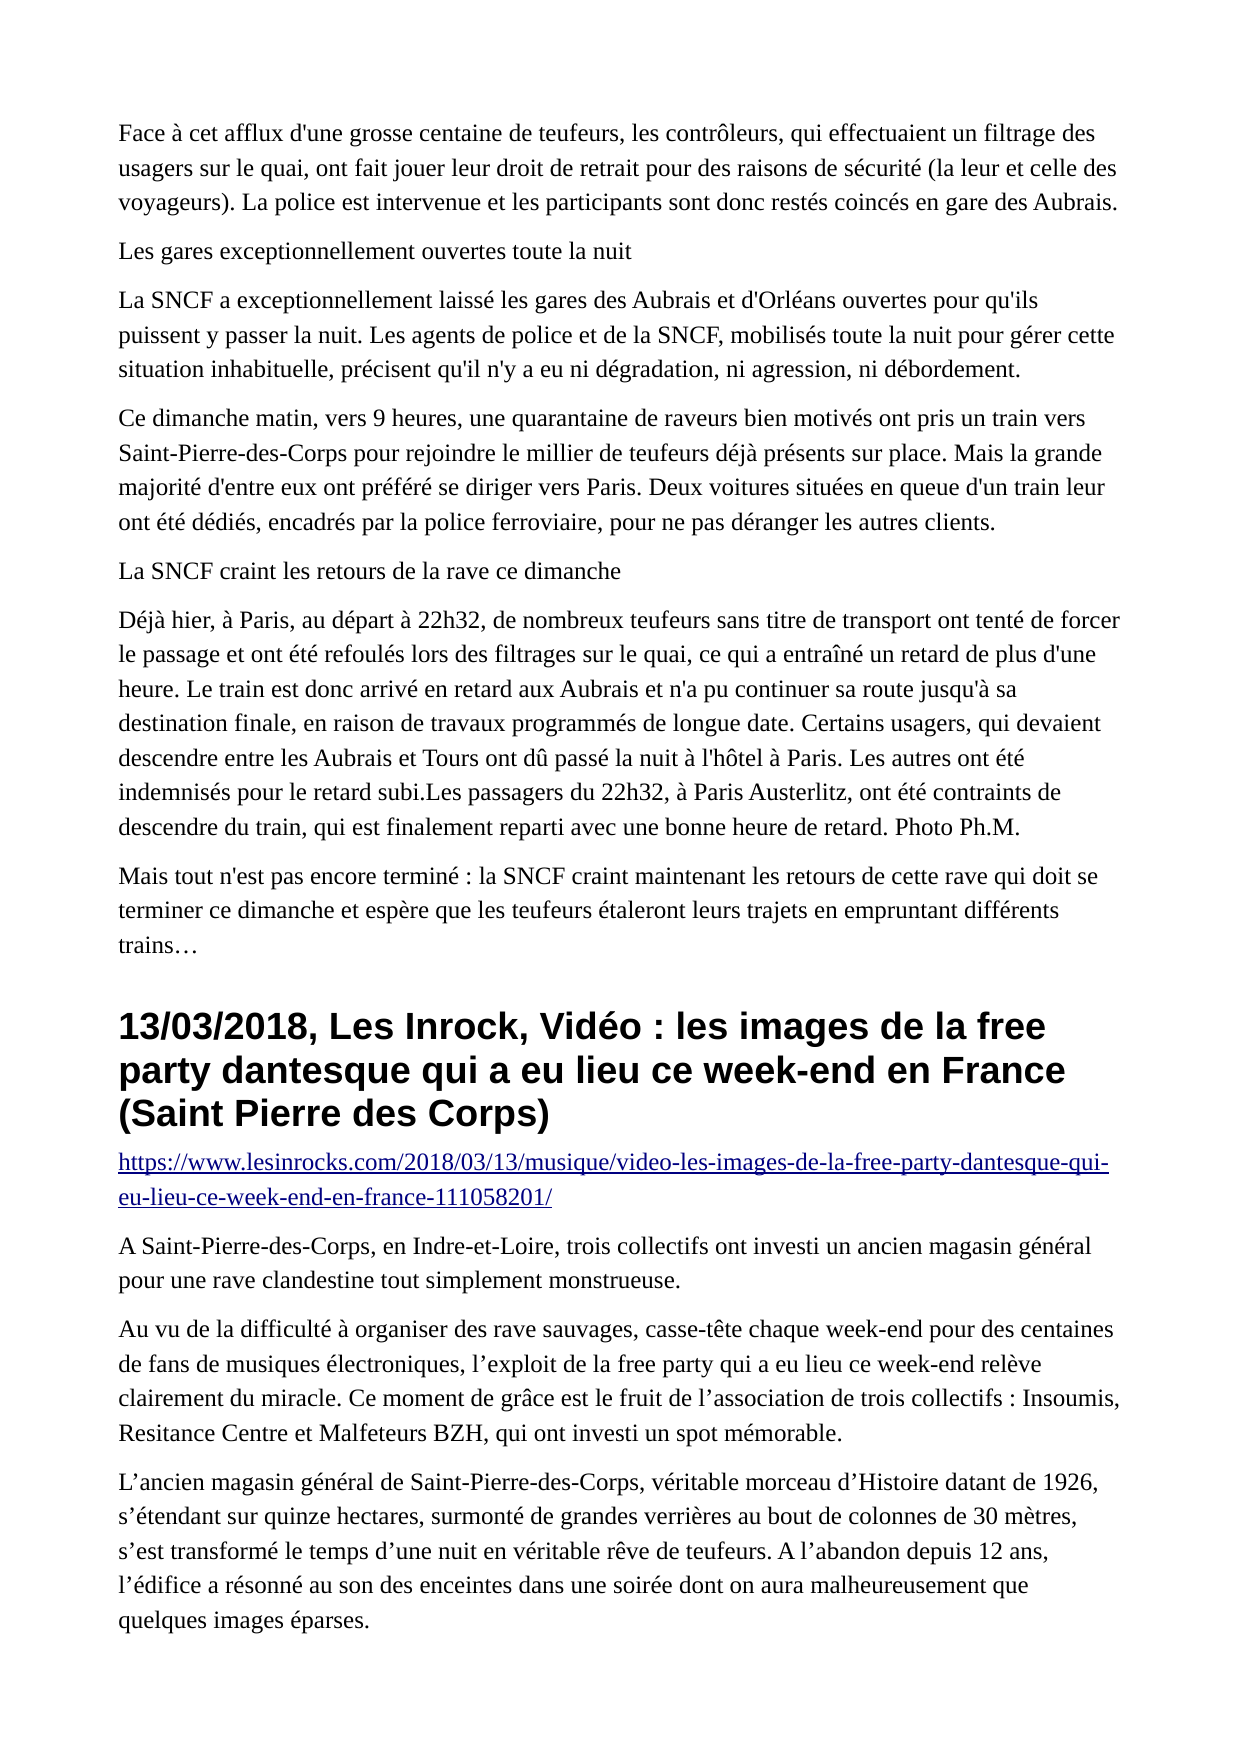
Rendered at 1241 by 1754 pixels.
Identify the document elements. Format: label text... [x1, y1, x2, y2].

text La SNCF craint les retours de la rave ce dimanche [118, 556, 1122, 584]
subtitle 13/03/2018, Les Inrock, Vidéo : les images de la free party dantesque qui a eu lieu ce week-end en France (Saint Pierre des Corps) [118, 1004, 1122, 1135]
text A Saint-Pierre-des-Corps, en Indre-et-Loire, trois collectifs ont investi un ancien magasin général pour une rave clandestine tout simplement monstrueuse. [118, 1231, 1122, 1294]
text La SNCF a exceptionnellement laissé les gares des Aubrais et d'Orléans ouvertes pour qu'ils puissent y passer la nuit. Les agents de police et de la SNCF, mobilisés toute la nuit pour gérer cette situation inhabituelle, précisent qu'il n'y a eu ni dégradation, ni agression, ni débordement. [118, 285, 1122, 383]
text https://www.lesinrocks.com/2018/03/13/musique/video-les-images-de-la-free-party-dantesque-qui-eu-lieu-ce-week-end-en-france-111058201/ [118, 1147, 1122, 1210]
text Au vu de la difficulté à organiser des rave sauvages, casse-tête chaque week-end pour des centaines de fans de musiques électroniques, l’exploit de la free party qui a eu lieu ce week-end relève clairement du miracle. Ce moment de grâce est le fruit de l’association de trois collectifs : Insoumis, Resitance Centre et Malfeteurs BZH, qui ont investi un spot mémorable. [118, 1314, 1122, 1446]
text Déjà hier, à Paris, au départ à 22h32, de nombreux teufeurs sans titre de transport ont tenté de forcer le passage et ont été refoulés lors des filtrages sur le quai, ce qui a entraîné un retard de plus d'une heure. Le train est donc arrivé en retard aux Aubrais et n'a pu continuer sa route jusqu'à sa destination finale, en raison de travaux programmés de longue date. Certains usagers, qui devaient descendre entre les Aubrais et Tours ont dû passé la nuit à l'hôtel à Paris. Les autres ont été indemnisés pour le retard subi.Les passagers du 22h32, à Paris Austerlitz, ont été contraints de descendre du train, qui est finalement reparti avec une bonne heure de retard. Photo Ph.M. [118, 605, 1122, 840]
text Ce dimanche matin, vers 9 heures, une quarantaine de raveurs bien motivés ont pris un train vers Saint-Pierre-des-Corps pour rejoindre le millier de teufeurs déjà présents sur place. Mais la grande majorité d'entre eux ont préféré se diriger vers Paris. Deux voitures situées en queue d'un train leur ont été dédiés, encadrés par la police ferroviaire, pour ne pas déranger les autres clients. [118, 403, 1122, 535]
text Mais tout n'est pas encore terminé : la SNCF craint maintenant les retours de cette rave qui doit se terminer ce dimanche et espère que les teufeurs étaleront leurs trajets en empruntant différents trains… [118, 861, 1122, 958]
text Les gares exceptionnellement ouvertes toute la nuit [118, 236, 1122, 265]
text Face à cet afflux d'une grosse centaine de teufeurs, les contrôleurs, qui effectuaient un filtrage des usagers sur le quai, ont fait jouer leur droit de retrait pour des raisons de sécurité (la leur et celle des voyageurs). La police est intervenue et les participants sont donc restés coincés en gare des Aubrais. [118, 118, 1122, 216]
text L’ancien magasin général de Saint-Pierre-des-Corps, véritable morceau d’Histoire datant de 1926, s’étendant sur quinze hectares, surmonté de grandes verrières au bout de colonnes de 30 mètres, s’est transformé le temps d’une nuit en véritable rêve de teufeurs. A l’abandon depuis 12 ans, l’édifice a résonné au son des enceintes dans une soirée dont on aura malheureusement que quelques images éparses. [118, 1467, 1122, 1633]
